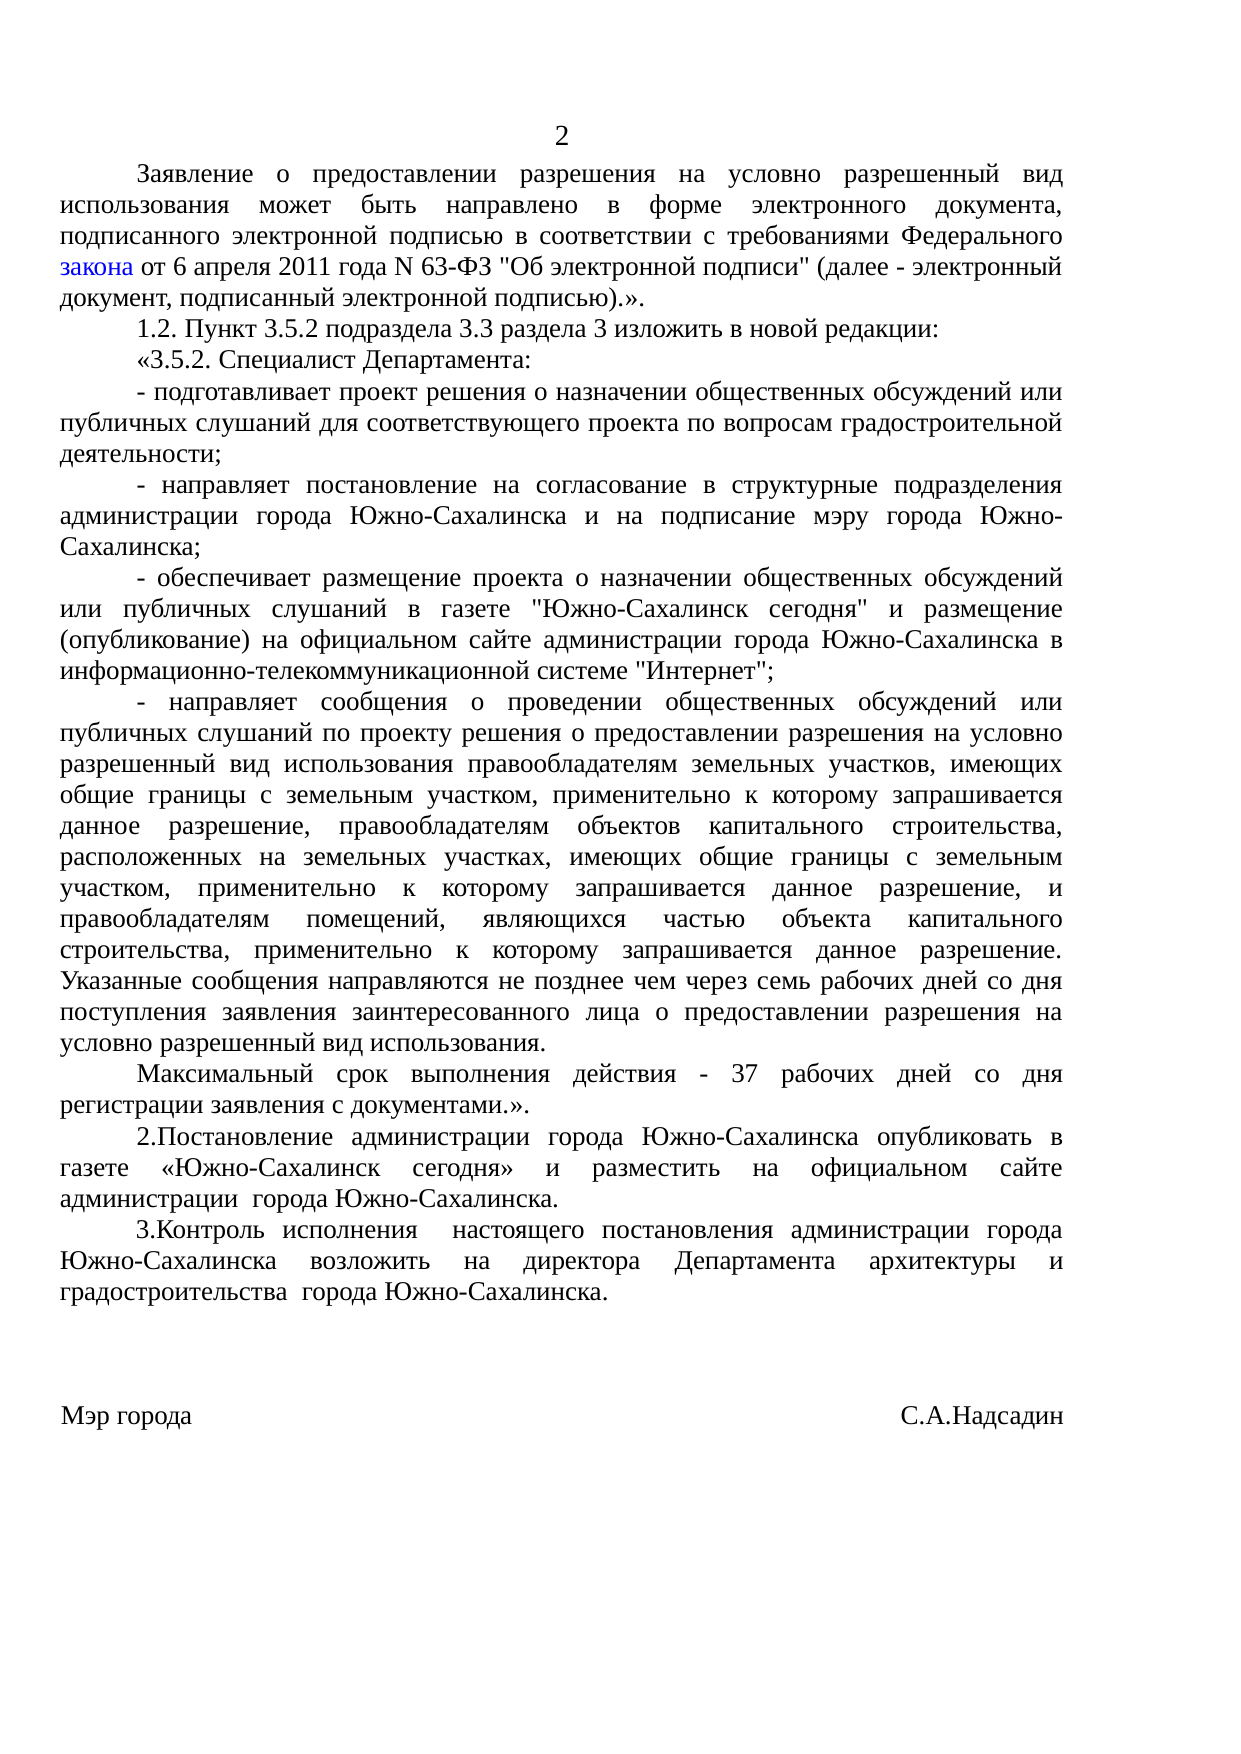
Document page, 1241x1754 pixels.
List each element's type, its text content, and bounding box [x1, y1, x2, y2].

text «3.5.2. Специалист Департамента: [59, 344, 1064, 375]
text Максимальный срок выполнения действия - 37 рабочих дней со дня регистрации заявления с документами.». [59, 1058, 1064, 1120]
list Мэр города С.А.Надсадин [61, 1399, 1064, 1430]
text Заявление о предоставлении разрешения на условно разрешенный вид использования может быть направлено в форме электронного документа, подписанного электронной подписью в соответствии с требованиями Федерального закона от 6 апреля 2011 года N 63-ФЗ "Об электронной подписи" (далее - электронный документ, подписанный электронной подписью).». [59, 158, 1064, 313]
text - направляет постановление на согласование в структурные подразделения администрации города Южно-Сахалинска и на подписание мэру города Южно-Сахалинска; [59, 468, 1064, 561]
text 2.Постановление администрации города Южно-Сахалинска опубликовать в газете «Южно-Сахалинск сегодня» и разместить на официальном сайте администрации города Южно-Сахалинска. [59, 1120, 1064, 1213]
text 3.Контроль исполнения настоящего постановления администрации города Южно-Сахалинска возложить на директора Департамента архитектуры и градостроительства города Южно-Сахалинска. [59, 1213, 1064, 1306]
text - подготавливает проект решения о назначении общественных обсуждений или публичных слушаний для соответствующего проекта по вопросам градостроительной деятельности; [59, 375, 1064, 468]
text - обеспечивает размещение проекта о назначении общественных обсуждений или публичных слушаний в газете "Южно-Сахалинск сегодня" и размещение (опубликование) на официальном сайте администрации города Южно-Сахалинска в информационно-телекоммуникационной системе "Интернет"; [59, 561, 1064, 685]
text - направляет сообщения о проведении общественных обсуждений или публичных слушаний по проекту решения о предоставлении разрешения на условно разрешенный вид использования правообладателям земельных участков, имеющих общие границы с земельным участком, применительно к которому запрашивается данное разрешение, правообладателям объектов капитального строительства, расположенных на земельных участках, имеющих общие границы с земельным участком, применительно к которому запрашивается данное разрешение, и правообладателям помещений, являющихся частью объекта капитального строительства, применительно к которому запрашивается данное разрешение. Указанные сообщения направляются не позднее чем через семь рабочих дней со дня поступления заявления заинтересованного лица о предоставлении разрешения на условно разрешенный вид использования. [59, 685, 1064, 1058]
text 1.2. Пункт 3.5.2 подраздела 3.3 раздела 3 изложить в новой редакции: [59, 313, 1064, 344]
